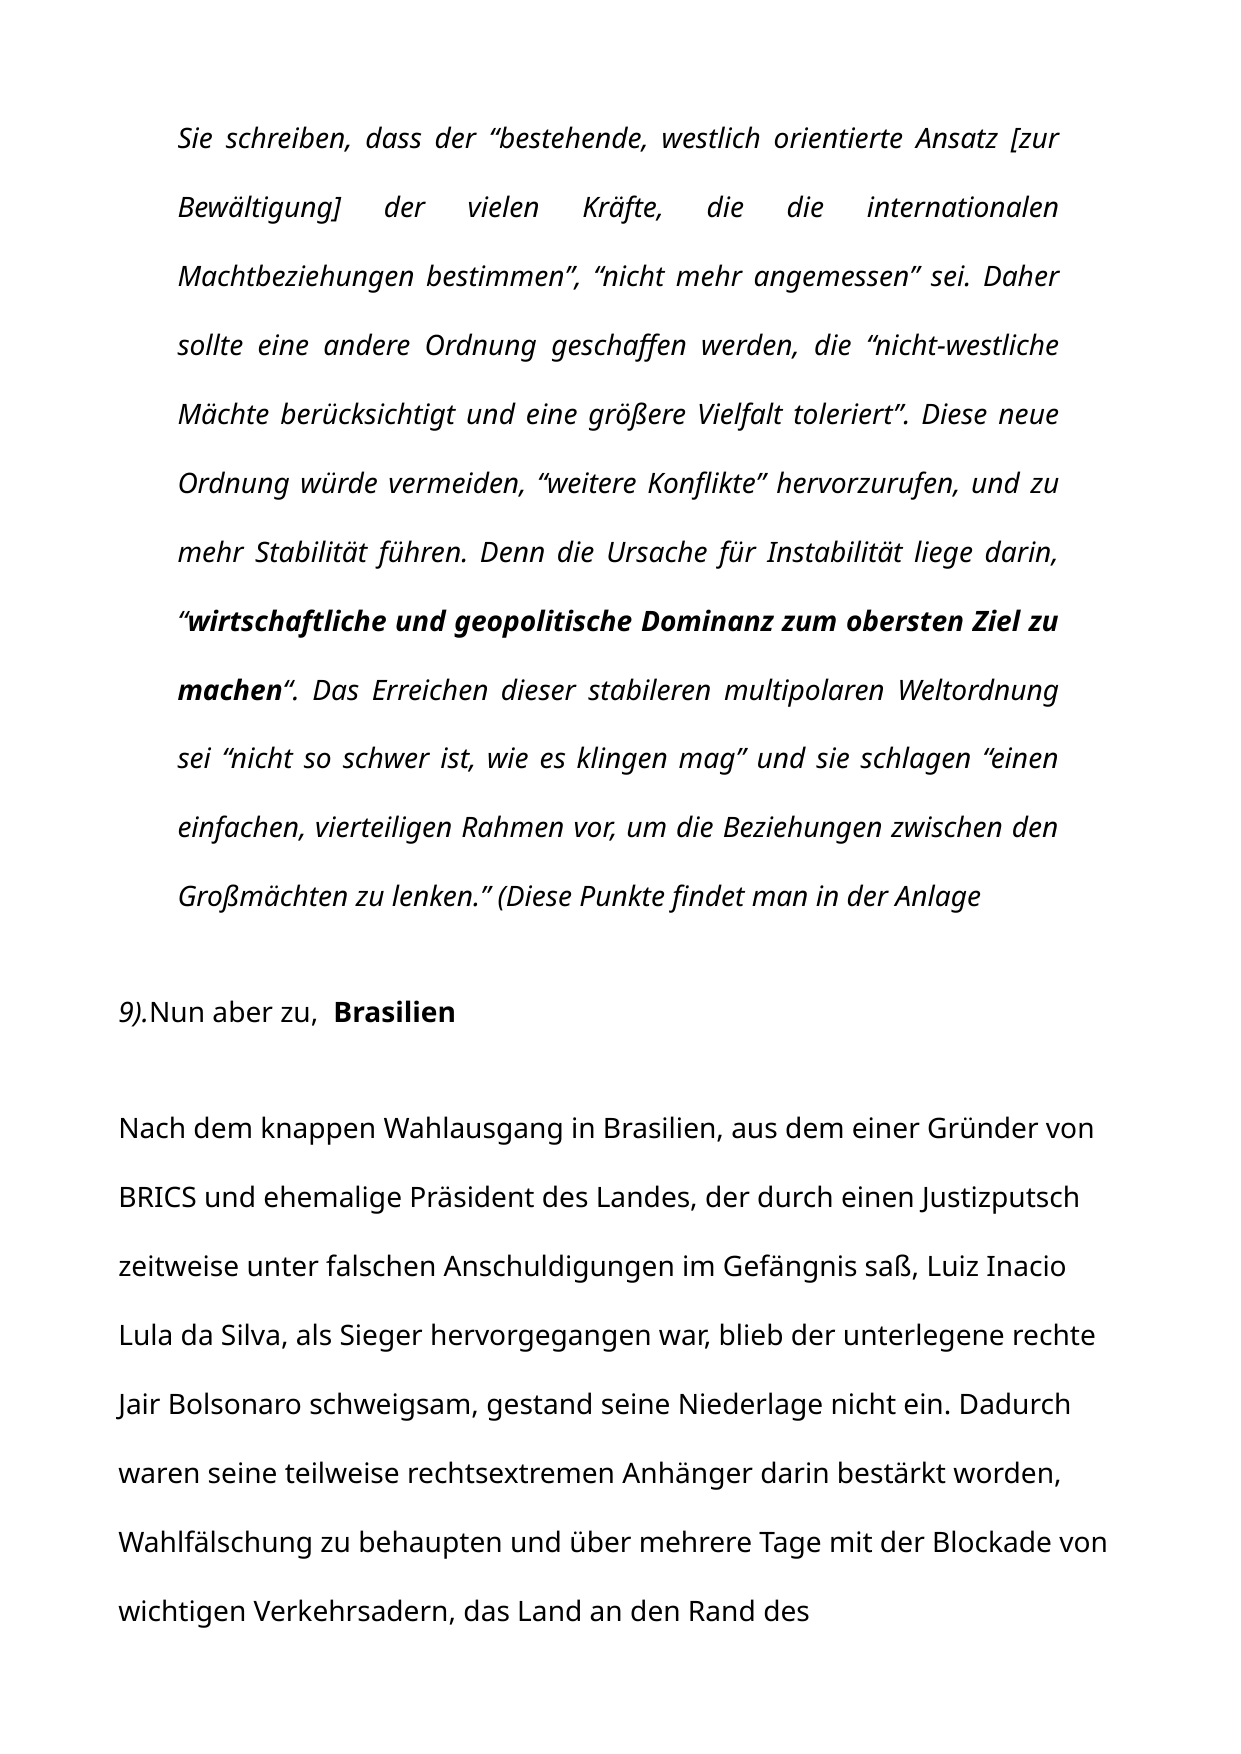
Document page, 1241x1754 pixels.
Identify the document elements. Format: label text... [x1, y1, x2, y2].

text Nach dem knappen Wahlausgang in Brasilien, aus dem einer Gründer von BRICS und ehemalige Präsident des Landes, der durch einen Justizputsch zeitweise unter falschen Anschuldigungen im Gefängnis saß, Luiz Inacio Lula da Silva, als Sieger hervorgegangen war, blieb der unterlegene rechte Jair Bolsonaro schweigsam, gestand seine Niederlage nicht ein. Dadurch waren seine teilweise rechtsextremen Anhänger darin bestärkt worden, Wahlfälschung zu behaupten und über mehrere Tage mit der Blockade von wichtigen Verkehrsadern, das Land an den Rand des [118, 1108, 1122, 1629]
text 9).Nun aber zu, Brasilien [118, 992, 1063, 1031]
text Sie schreiben, dass der “bestehende, westlich orientierte Ansatz [zur Bewältigung] der vielen Kräfte, die die internationalen Machtbeziehungen bestimmen”, “nicht mehr angemessen” sei. Daher sollte eine andere Ordnung geschaffen werden, die “nicht-westliche Mächte berücksichtigt und eine größere Vielfalt toleriert”. Diese neue Ordnung würde vermeiden, “weitere Konflikte” hervorzurufen, und zu mehr Stabilität führen. Denn die Ursache für Instabilität liege darin, “wirtschaftliche und geopolitische Dominanz zum obersten Ziel zu machen“. Das Erreichen dieser stabileren multipolaren Weltordnung sei “nicht so schwer ist, wie es klingen mag” und sie schlagen “einen einfachen, vierteiligen Rahmen vor, um die Beziehungen zwischen den Großmächten zu lenken.” (Diese Punkte findet man in der Anlage [177, 118, 1063, 915]
